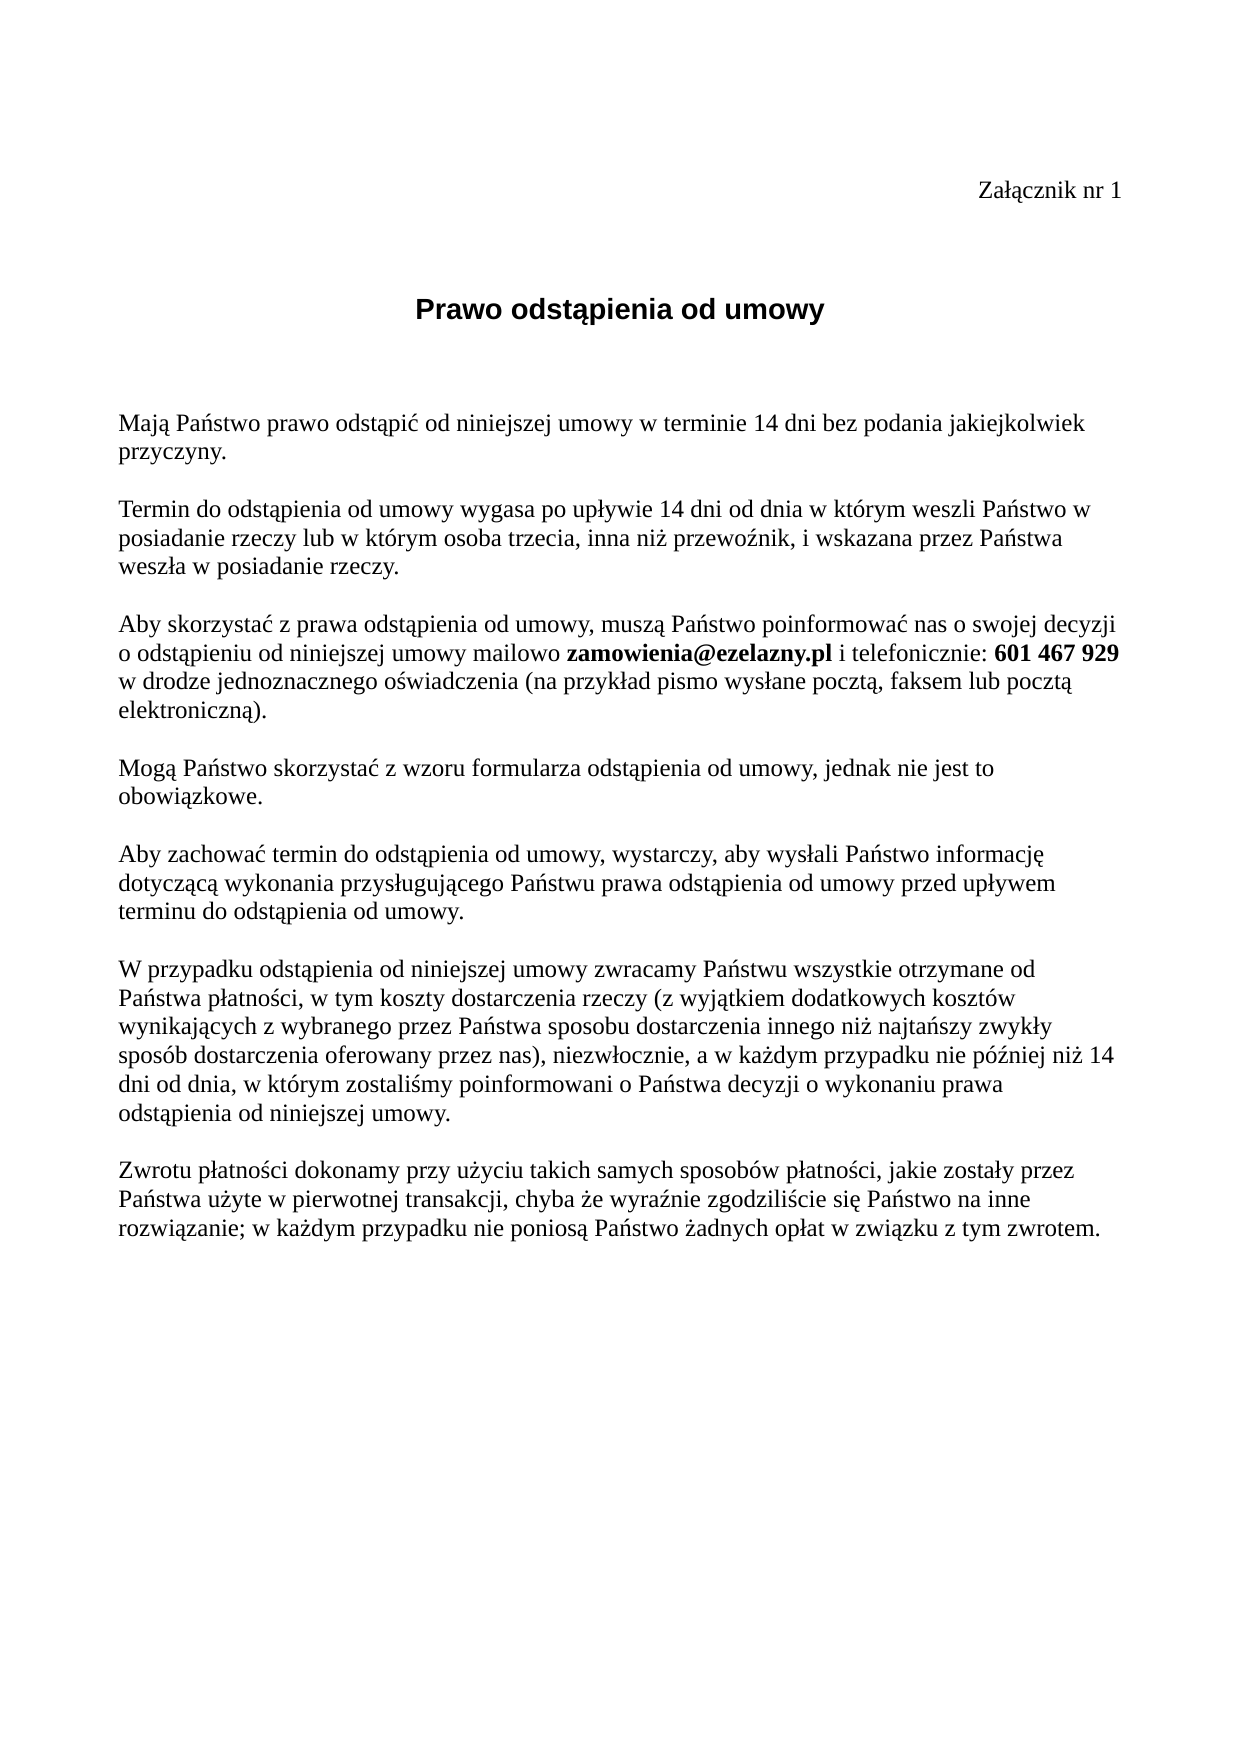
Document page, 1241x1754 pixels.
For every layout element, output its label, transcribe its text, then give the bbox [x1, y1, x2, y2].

text W przypadku odstąpienia od niniejszej umowy zwracamy Państwu wszystkie otrzymane od Państwa płatności, w tym koszty dostarczenia rzeczy (z wyjątkiem dodatkowych kosztów wynikających z wybranego przez Państwa sposobu dostarczenia innego niż najtańszy zwykły sposób dostarczenia oferowany przez nas), niezwłocznie, a w każdym przypadku nie później niż 14 dni od dnia, w którym zostaliśmy poinformowani o Państwa decyzji o wykonaniu prawa odstąpienia od niniejszej umowy. [118, 954, 1122, 1126]
text Zwrotu płatności dokonamy przy użyciu takich samych sposobów płatności, jakie zostały przez Państwa użyte w pierwotnej transakcji, chyba że wyraźnie zgodziliście się Państwo na inne rozwiązanie; w każdym przypadku nie poniosą Państwo żadnych opłat w związku z tym zwrotem. [118, 1155, 1122, 1241]
text Mogą Państwo skorzystać z wzoru formularza odstąpienia od umowy, jednak nie jest to obowiązkowe. [118, 753, 1122, 810]
text Załącznik nr 1 [118, 176, 1122, 204]
text Aby zachować termin do odstąpienia od umowy, wystarczy, aby wysłali Państwo informację dotyczącą wykonania przysługującego Państwu prawa odstąpienia od umowy przed upływem terminu do odstąpienia od umowy. [118, 839, 1122, 925]
subtitle Prawo odstąpienia od umowy [118, 292, 1122, 325]
text Aby skorzystać z prawa odstąpienia od umowy, muszą Państwo poinformować nas o swojej decyzji o odstąpieniu od niniejszej umowy mailowo zamowienia@ezelazny.pl i telefonicznie: 601 467 929 w drodze jednoznacznego oświadczenia (na przykład pismo wysłane pocztą, faksem lub pocztą elektroniczną). [118, 609, 1122, 724]
text Mają Państwo prawo odstąpić od niniejszej umowy w terminie 14 dni bez podania jakiejkolwiek przyczyny. [118, 408, 1122, 465]
text Termin do odstąpienia od umowy wygasa po upływie 14 dni od dnia w którym weszli Państwo w posiadanie rzeczy lub w którym osoba trzecia, inna niż przewoźnik, i wskazana przez Państwa weszła w posiadanie rzeczy. [118, 494, 1122, 580]
